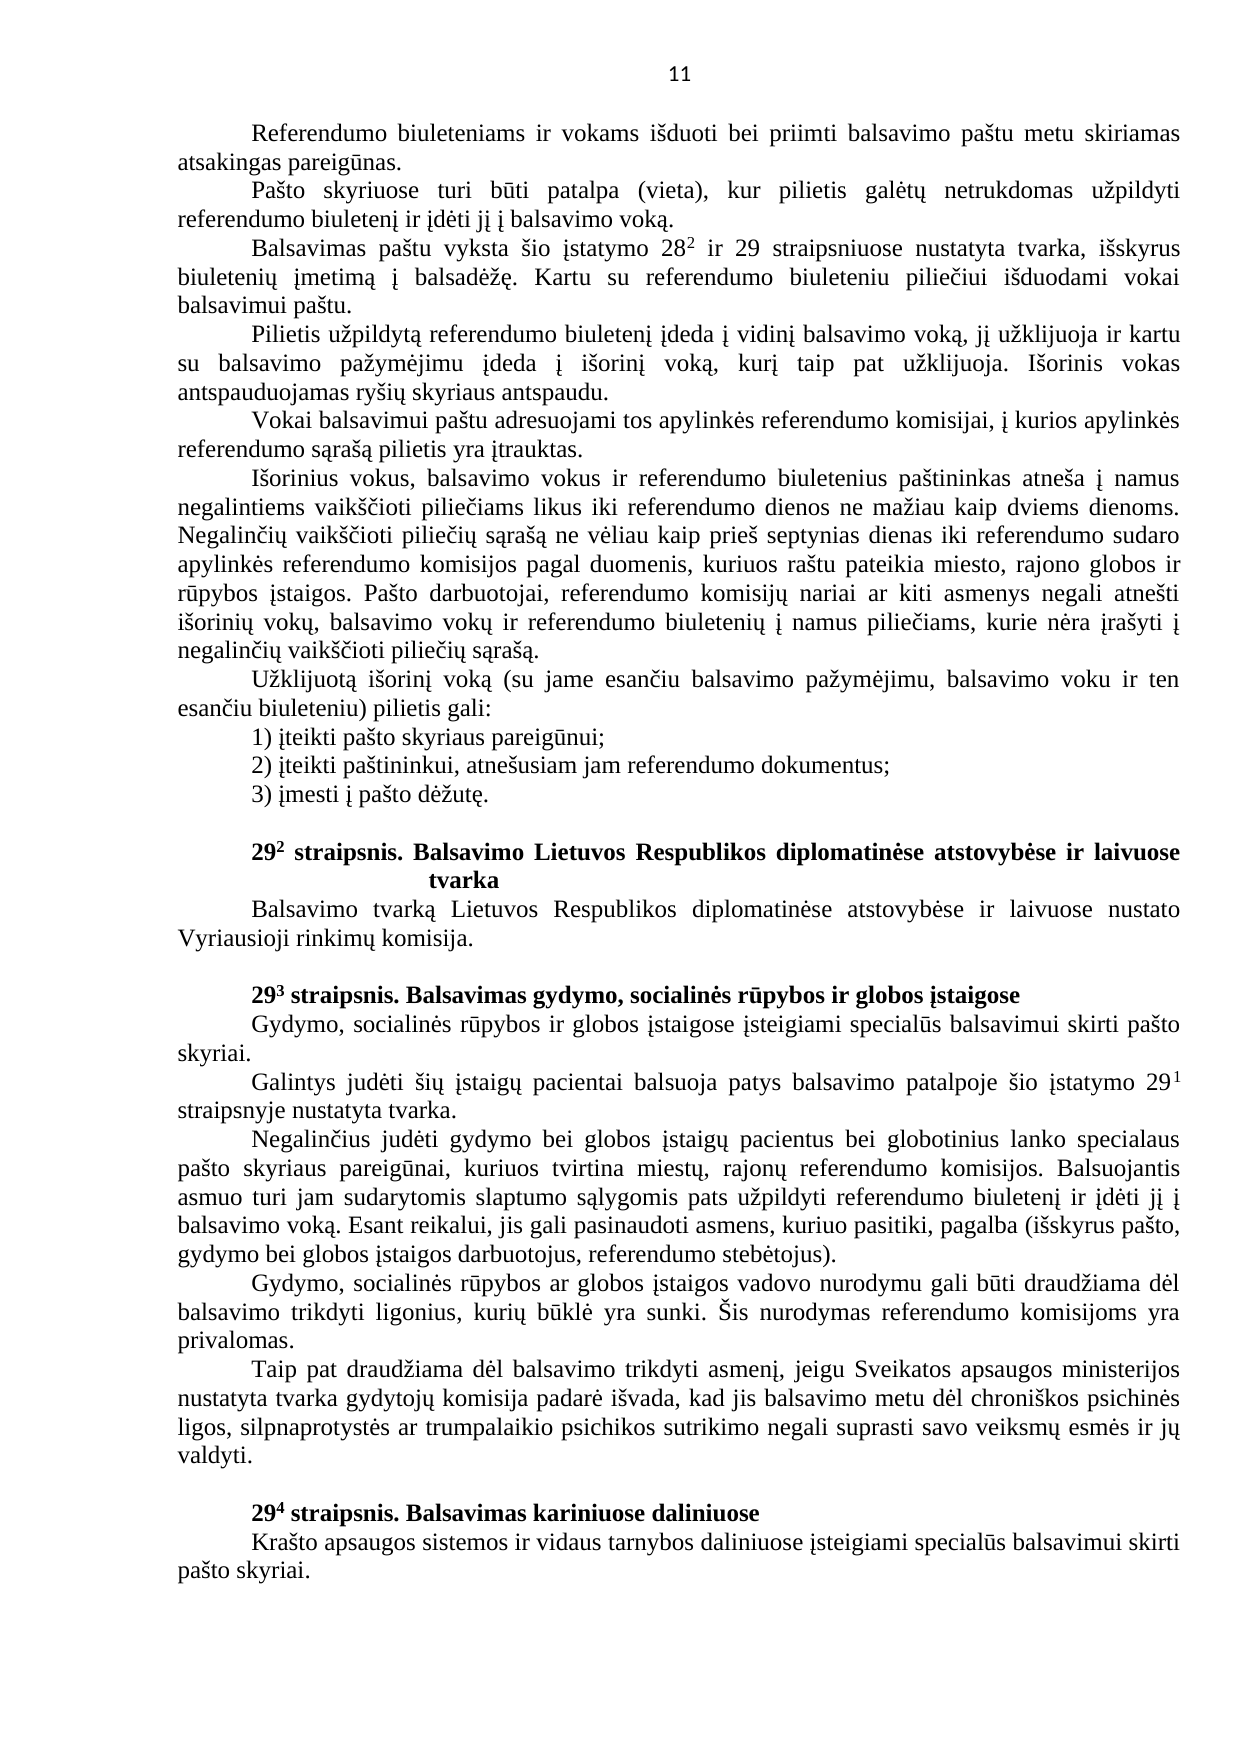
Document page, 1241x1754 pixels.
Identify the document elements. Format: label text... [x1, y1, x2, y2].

text 292 straipsnis. Balsavimo Lietuvos Respublikos diplomatinėse atstovybėse ir laivuose tvarka [251, 837, 1181, 894]
text Negalinčius judėti gydymo bei globos įstaigų pacientus bei globotinius lanko specialaus pašto skyriaus pareigūnai, kuriuos tvirtina miestų, rajonų referendumo komisijos. Balsuojantis asmuo turi jam sudarytomis slaptumo sąlygomis pats užpildyti referendumo biuletenį ir įdėti jį į balsavimo voką. Esant reikalui, jis gali pasinaudoti asmens, kuriuo pasitiki, pagalba (išskyrus pašto, gydymo bei globos įstaigos darbuotojus, referendumo stebėtojus). [177, 1124, 1181, 1268]
text Gydymo, socialinės rūpybos ar globos įstaigos vadovo nurodymu gali būti draudžiama dėl balsavimo trikdyti ligonius, kurių būklė yra sunki. Šis nurodymas referendumo komisijoms yra privalomas. [177, 1268, 1181, 1354]
text Pašto skyriuose turi būti patalpa (vieta), kur pilietis galėtų netrukdomas užpildyti referendumo biuletenį ir įdėti jį į balsavimo voką. [177, 176, 1181, 233]
text Vokai balsavimui paštu adresuojami tos apylinkės referendumo komisijai, į kurios apylinkės referendumo sąrašą pilietis yra įtrauktas. [177, 406, 1181, 463]
text Krašto apsaugos sistemos ir vidaus tarnybos daliniuose įsteigiami specialūs balsavimui skirti pašto skyriai. [177, 1527, 1181, 1584]
text 294 straipsnis. Balsavimas kariniuose daliniuose [251, 1498, 1181, 1527]
text 293 straipsnis. Balsavimas gydymo, socialinės rūpybos ir globos įstaigose [251, 981, 1181, 1009]
text Balsavimo tvarką Lietuvos Respublikos diplomatinėse atstovybėse ir laivuose nustato Vyriausioji rinkimų komisija. [177, 894, 1181, 952]
text Referendumo biuleteniams ir vokams išduoti bei priimti balsavimo paštu metu skiriamas atsakingas pareigūnas. [177, 118, 1181, 176]
text Užklijuotą išorinį voką (su jame esančiu balsavimo pažymėjimu, balsavimo voku ir ten esančiu biuleteniu) pilietis gali: [177, 664, 1181, 722]
text 2) įteikti paštininkui, atnešusiam jam referendumo dokumentus; [177, 751, 1181, 779]
text Išorinius vokus, balsavimo vokus ir referendumo biuletenius paštininkas atneša į namus negalintiems vaikščioti piliečiams likus iki referendumo dienos ne mažiau kaip dviems dienoms. Negalinčių vaikščioti piliečių sąrašą ne vėliau kaip prieš septynias dienas iki referendumo sudaro apylinkės referendumo komisijos pagal duomenis, kuriuos raštu pateikia miesto, rajono globos ir rūpybos įstaigos. Pašto darbuotojai, referendumo komisijų nariai ar kiti asmenys negali atnešti išorinių vokų, balsavimo vokų ir referendumo biuletenių į namus piliečiams, kurie nėra įrašyti į negalinčių vaikščioti piliečių sąrašą. [177, 463, 1181, 664]
text Pilietis užpildytą referendumo biuletenį įdeda į vidinį balsavimo voką, jį užklijuoja ir kartu su balsavimo pažymėjimu įdeda į išorinį voką, kurį taip pat užklijuoja. Išorinis vokas antspauduojamas ryšių skyriaus antspaudu. [177, 319, 1181, 406]
text 1) įteikti pašto skyriaus pareigūnui; [177, 722, 1181, 751]
text Galintys judėti šių įstaigų pacientai balsuoja patys balsavimo patalpoje šio įstatymo 291 straipsnyje nustatyta tvarka. [177, 1067, 1181, 1124]
text 3) įmesti į pašto dėžutę. [177, 779, 1181, 808]
text Gydymo, socialinės rūpybos ir globos įstaigose įsteigiami specialūs balsavimui skirti pašto skyriai. [177, 1009, 1181, 1067]
text Taip pat draudžiama dėl balsavimo trikdyti asmenį, jeigu Sveikatos apsaugos ministerijos nustatyta tvarka gydytojų komisija padarė išvada, kad jis balsavimo metu dėl chroniškos psichinės ligos, silpnaprotystės ar trumpalaikio psichikos sutrikimo negali suprasti savo veiksmų esmės ir jų valdyti. [177, 1354, 1181, 1469]
text Balsavimas paštu vyksta šio įstatymo 282 ir 29 straipsniuose nustatyta tvarka, išskyrus biuletenių įmetimą į balsadėžę. Kartu su referendumo biuleteniu piliečiui išduodami vokai balsavimui paštu. [177, 233, 1181, 319]
